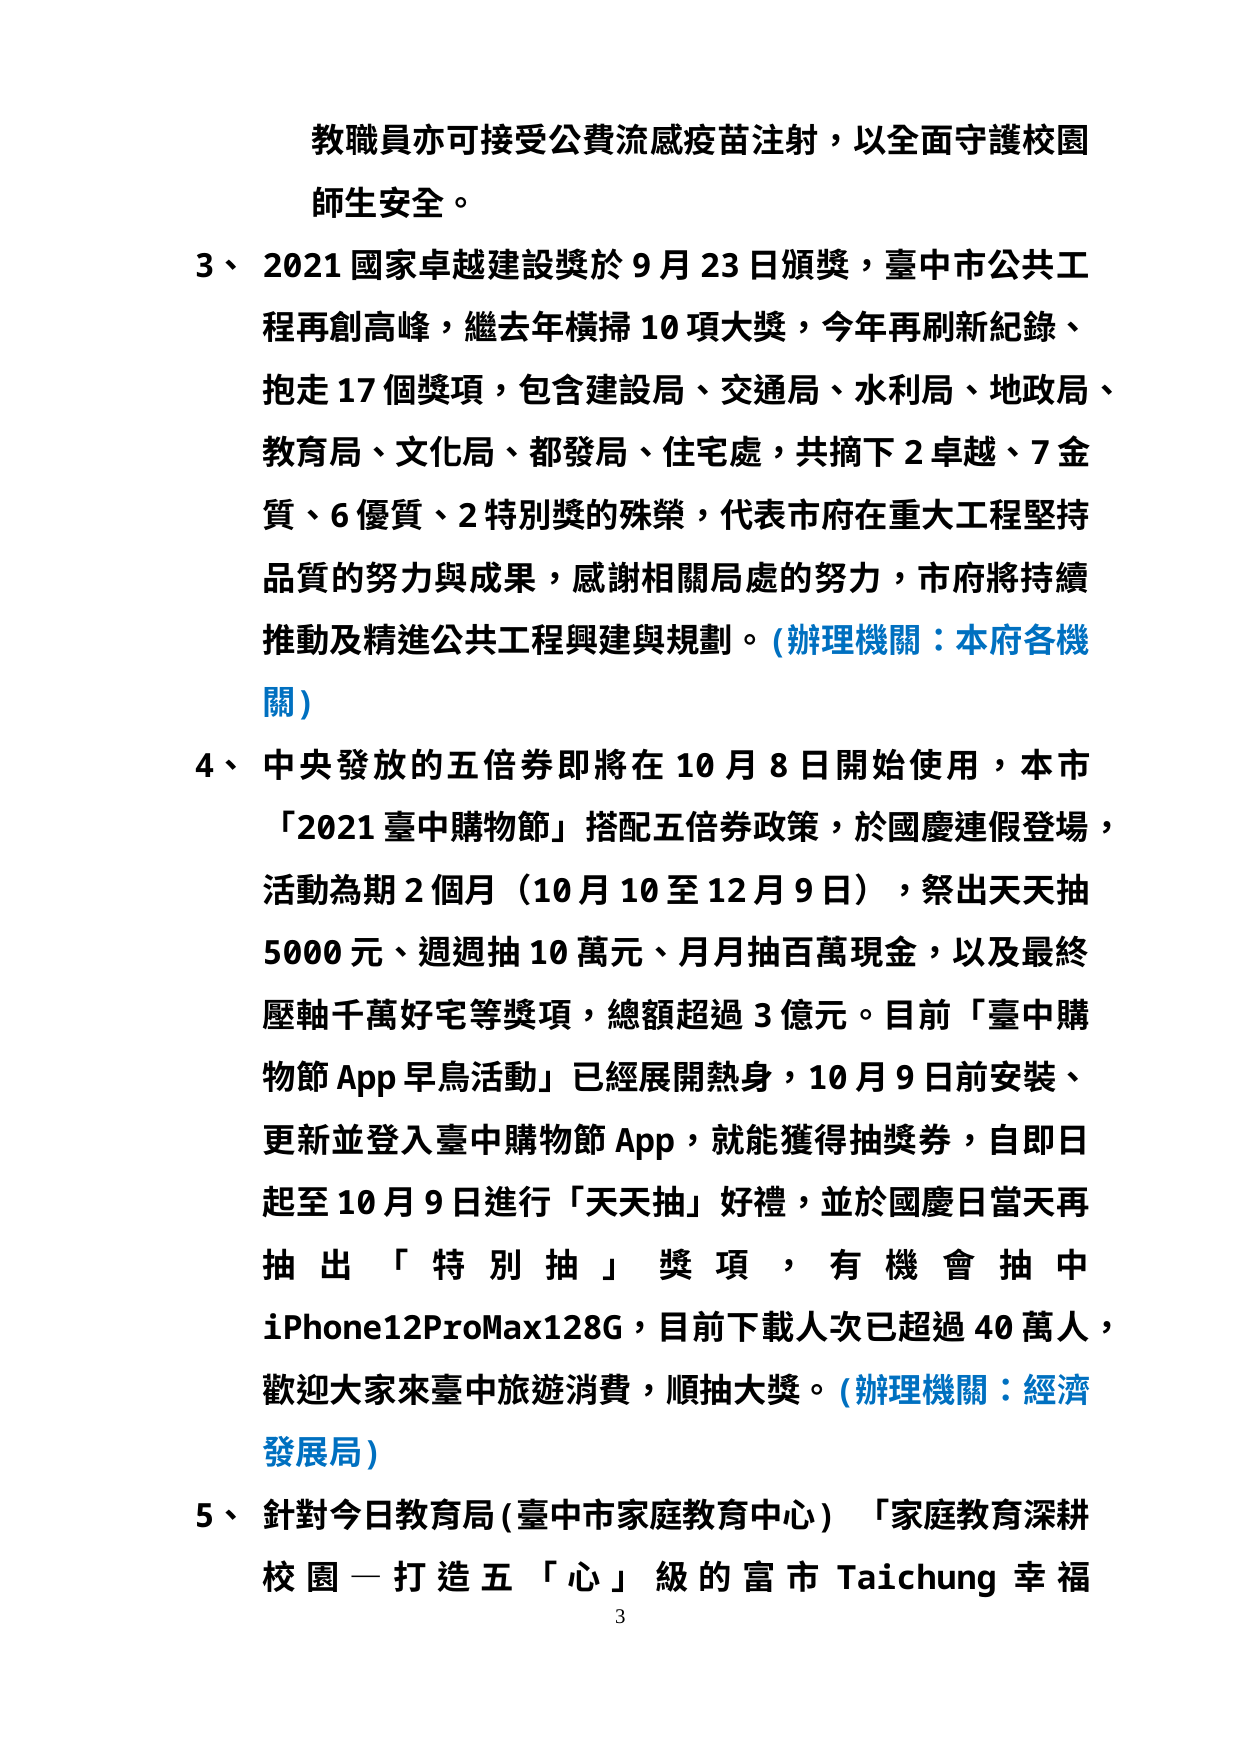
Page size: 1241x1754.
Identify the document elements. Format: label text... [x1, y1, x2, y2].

list 針對今日教育局(臺中市家庭教育中心) 「家庭教育深耕校園—打造五「心」級的富市Taichung幸福family」專案報告：教育不僅是學校的責任，家庭也扮演重要的角色，兩者相輔相成，才能提供下一代完善的成長與教育環境，也請教育局持續督導各校，讓家庭教育深耕校園，打造臺中成為宜居的幸福城市。(辦理機關：教育局) [194, 1471, 1090, 1596]
list 教職員亦可接受公費流感疫苗注射，以全面守護校園師生安全。 [244, 96, 1090, 221]
list 中央發放的五倍券即將在10月8日開始使用，本市「2021臺中購物節」搭配五倍券政策，於國慶連假登場，活動為期2個月（10月10至12月9日），祭出天天抽5000元、週週抽10萬元、月月抽百萬現金，以及最終壓軸千萬好宅等獎項，總額超過3億元。目前「臺中購物節App早鳥活動」已經展開熱身，10月9日前安裝、更新並登入臺中購物節App，就能獲得抽獎券，自即日起至10月9日進行「天天抽」好禮，並於國慶日當天再抽出「特別抽」獎項，有機會抽中iPhone12ProMax128G，目前下載人次已超過40萬人，歡迎大家來臺中旅遊消費，順抽大獎。(辦理機關：經濟發展局) [194, 721, 1090, 1471]
list 2021國家卓越建設獎於9月23日頒獎，臺中市公共工程再創高峰，繼去年橫掃10項大獎，今年再刷新紀錄、抱走17個獎項，包含建設局、交通局、水利局、地政局、教育局、文化局、都發局、住宅處，共摘下2卓越、7金質、6優質、2特別獎的殊榮，代表市府在重大工程堅持品質的努力與成果，感謝相關局處的努力，市府將持續推動及精進公共工程興建與規劃。(辦理機關：本府各機關) [194, 221, 1090, 721]
